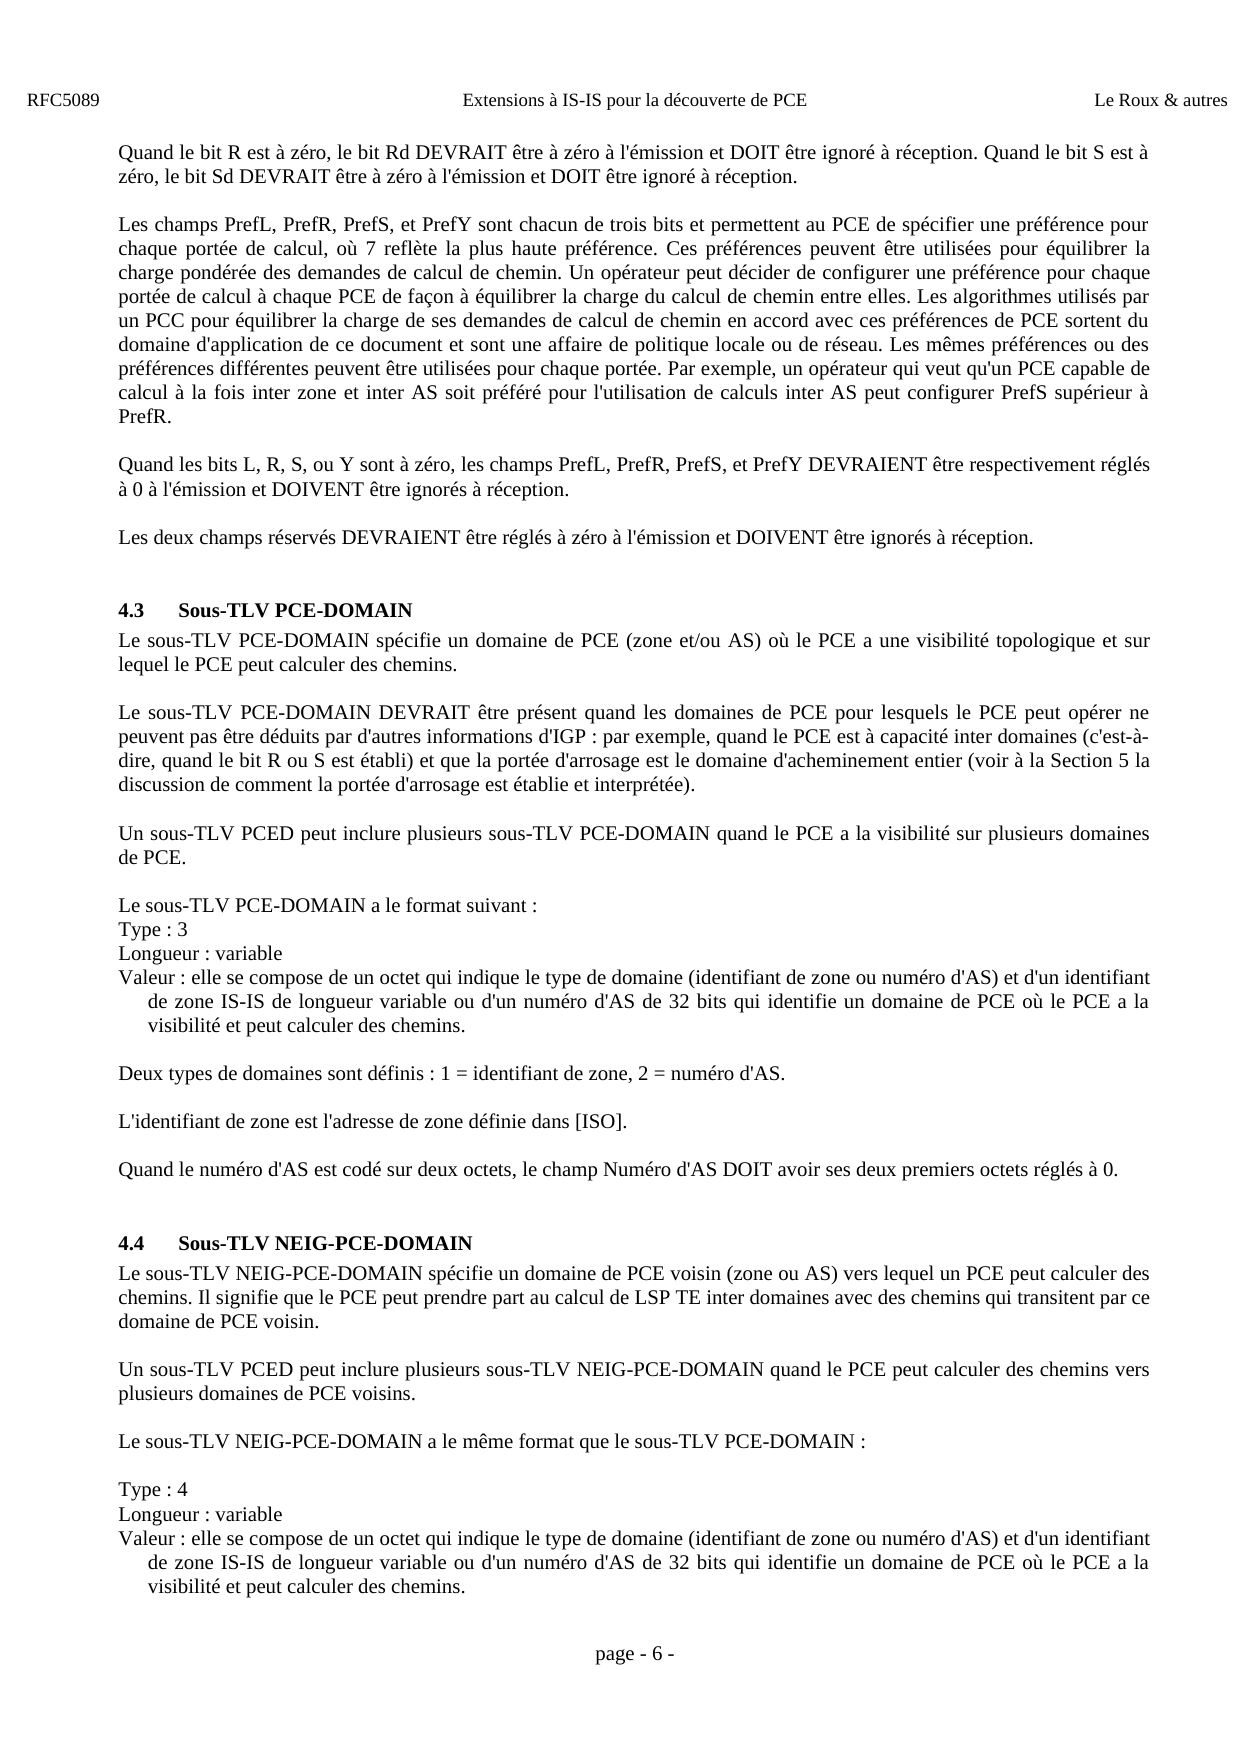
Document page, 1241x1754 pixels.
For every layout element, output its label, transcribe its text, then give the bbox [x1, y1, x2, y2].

subtitle 4.4 Sous-TLV NEIG-PCE-DOMAIN [118, 1231, 1152, 1254]
text Les champs PrefL, PrefR, PrefS, et PrefY sont chacun de trois bits et permettent au PCE de spécifier une préférence pour chaque portée de calcul, où 7 reflète la plus haute préférence. Ces préférences peuvent être utilisées pour équilibrer la charge pondérée des demandes de calcul de chemin. Un opérateur peut décider de configurer une préférence pour chaque portée de calcul à chaque PCE de façon à équilibrer la charge du calcul de chemin entre elles. Les algorithmes utilisés par un PCC pour équilibrer la charge de ses demandes de calcul de chemin en accord avec ces préférences de PCE sortent du domaine d'application de ce document et sont une affaire de politique locale ou de réseau. Les mêmes préférences ou des préférences différentes peuvent être utilisées pour chaque portée. Par exemple, un opérateur qui veut qu'un PCE capable de calcul à la fois inter zone et inter AS soit préféré pour l'utilisation de calculs inter AS peut configurer PrefS supérieur à PrefR. [118, 212, 1152, 428]
text Le sous-TLV NEIG-PCE-DOMAIN spécifie un domaine de PCE voisin (zone ou AS) vers lequel un PCE peut calculer des chemins. Il signifie que le PCE peut prendre part au calcul de LSP TE inter domaines avec des chemins qui transitent par ce domaine de PCE voisin. [118, 1261, 1152, 1333]
text Un sous-TLV PCED peut inclure plusieurs sous-TLV PCE-DOMAIN quand le PCE a la visibilité sur plusieurs domaines de PCE. [118, 821, 1152, 869]
text Le sous-TLV PCE-DOMAIN DEVRAIT être présent quand les domaines de PCE pour lesquels le PCE peut opérer ne peuvent pas être déduits par d'autres informations d'IGP : par exemple, quand le PCE est à capacité inter domaines (c'est-à-dire, quand le bit R ou S est établi) et que la portée d'arrosage est le domaine d'acheminement entier (voir à la Section 5 la discussion de comment la portée d'arrosage est établie et interprétée). [118, 700, 1152, 796]
subtitle 4.3 Sous-TLV PCE-DOMAIN [118, 598, 1152, 622]
text Valeur : elle se compose de un octet qui indique le type de domaine (identifiant de zone ou numéro d'AS) et d'un identifiant de zone IS-IS de longueur variable ou d'un numéro d'AS de 32 bits qui identifie un domaine de PCE où le PCE a la visibilité et peut calculer des chemins. [118, 965, 1152, 1037]
text Type : 4 [118, 1477, 1152, 1501]
text Le sous-TLV PCE-DOMAIN a le format suivant : [118, 893, 1152, 917]
text Longueur : variable [118, 941, 1152, 965]
text Deux types de domaines sont définis : 1 = identifiant de zone, 2 = numéro d'AS. [118, 1061, 1152, 1085]
text Quand le numéro d'AS est codé sur deux octets, le champ Numéro d'AS DOIT avoir ses deux premiers octets réglés à 0. [118, 1157, 1152, 1181]
text Quand le bit R est à zéro, le bit Rd DEVRAIT être à zéro à l'émission et DOIT être ignoré à réception. Quand le bit S est à zéro, le bit Sd DEVRAIT être à zéro à l'émission et DOIT être ignoré à réception. [118, 139, 1152, 188]
text Quand les bits L, R, S, ou Y sont à zéro, les champs PrefL, PrefR, PrefS, et PrefY DEVRAIENT être respectivement réglés à 0 à l'émission et DOIVENT être ignorés à réception. [118, 452, 1152, 501]
text Valeur : elle se compose de un octet qui indique le type de domaine (identifiant de zone ou numéro d'AS) et d'un identifiant de zone IS-IS de longueur variable ou d'un numéro d'AS de 32 bits qui identifie un domaine de PCE où le PCE a la visibilité et peut calculer des chemins. [118, 1526, 1152, 1598]
text Type : 3 [118, 917, 1152, 941]
text Un sous-TLV PCED peut inclure plusieurs sous-TLV NEIG-PCE-DOMAIN quand le PCE peut calculer des chemins vers plusieurs domaines de PCE voisins. [118, 1357, 1152, 1405]
text Longueur : variable [118, 1501, 1152, 1526]
text Les deux champs réservés DEVRAIENT être réglés à zéro à l'émission et DOIVENT être ignorés à réception. [118, 524, 1152, 549]
text L'identifiant de zone est l'adresse de zone définie dans [ISO]. [118, 1109, 1152, 1133]
text Le sous-TLV PCE-DOMAIN spécifie un domaine de PCE (zone et/ou AS) où le PCE a une visibilité topologique et sur lequel le PCE peut calculer des chemins. [118, 628, 1152, 676]
text Le sous-TLV NEIG-PCE-DOMAIN a le même format que le sous-TLV PCE-DOMAIN : [118, 1429, 1152, 1453]
